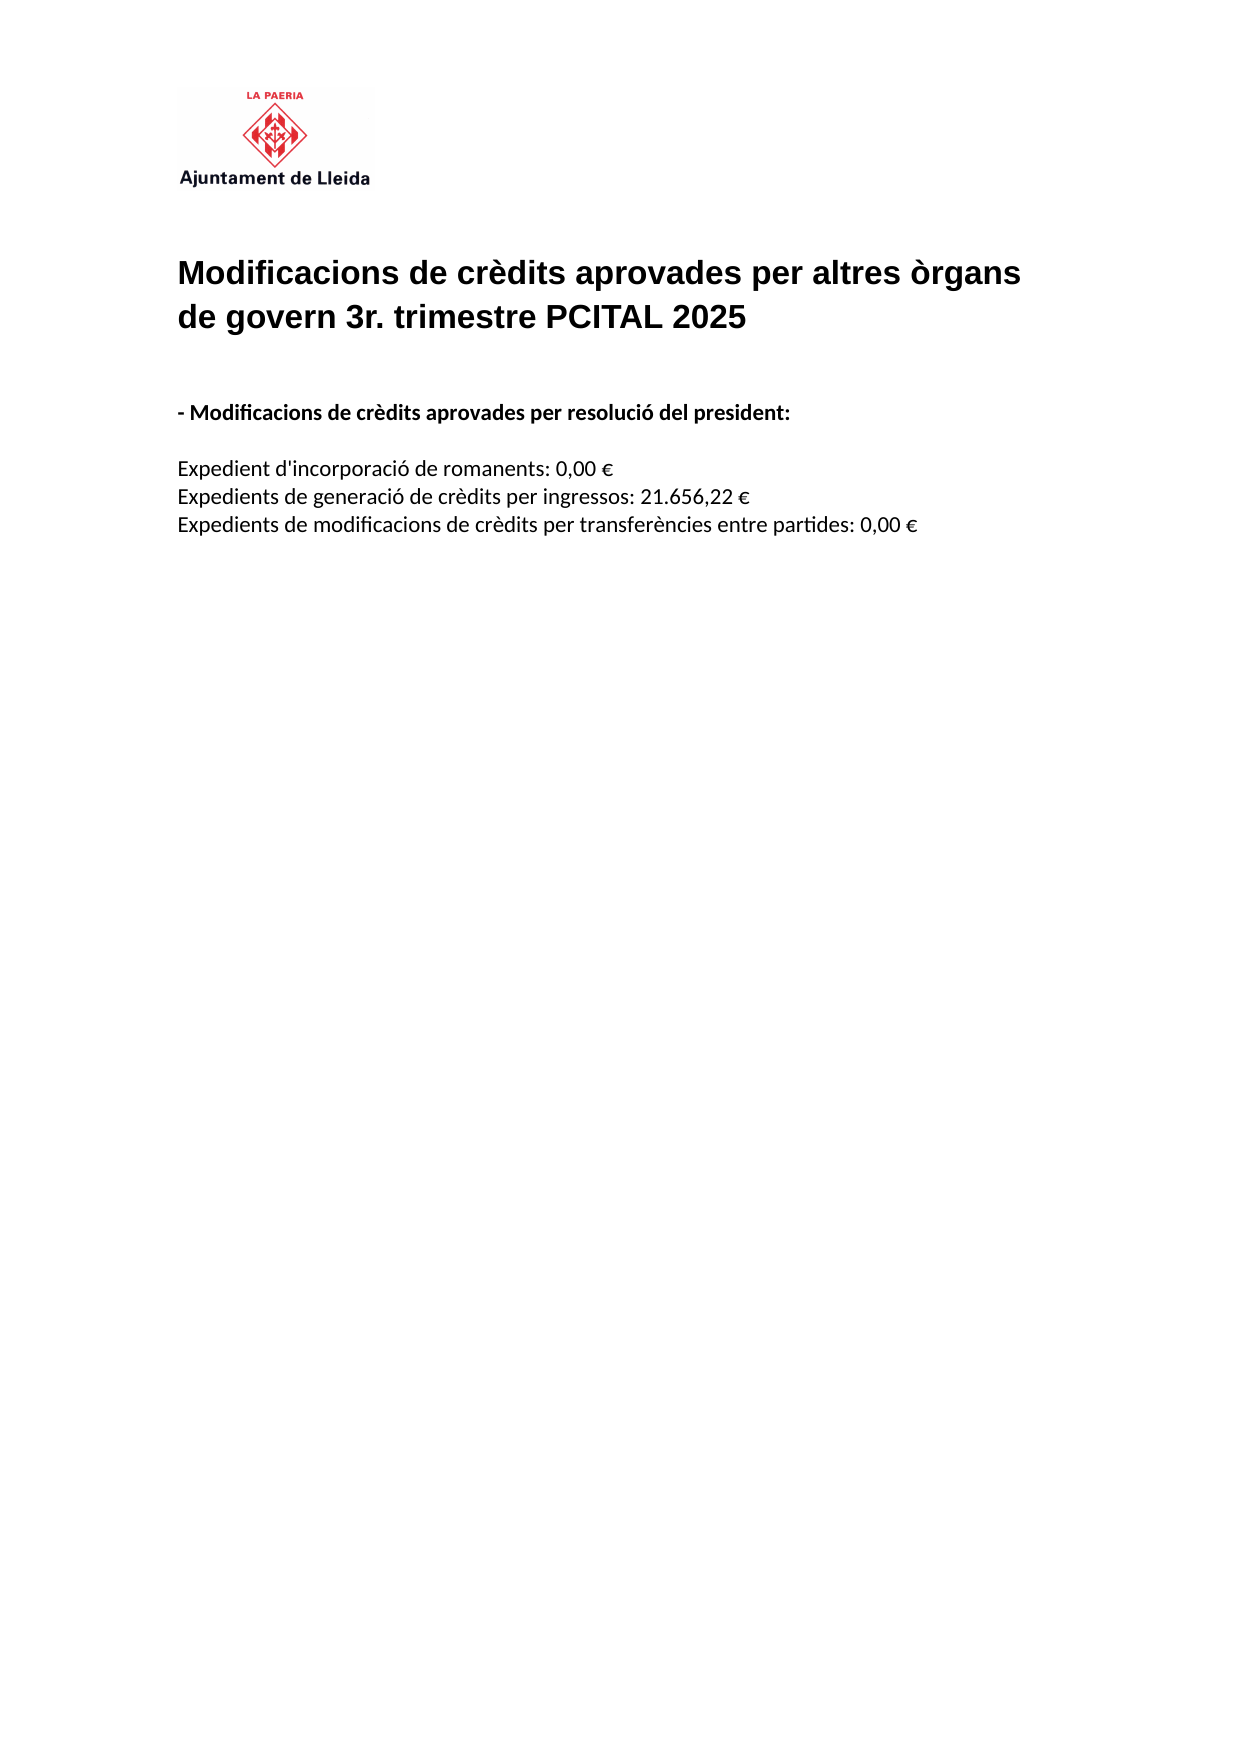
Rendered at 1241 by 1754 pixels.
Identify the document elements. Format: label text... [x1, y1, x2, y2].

text Expedient d'incorporació de romanents: 0,00 € [177, 454, 1063, 482]
subtitle Modificacions de crèdits aprovades per altres òrgans de govern 3r. trimestre PCITAL 2025 [177, 253, 1063, 335]
text Expedients de generació de crèdits per ingressos: 21.656,22 € [177, 482, 1063, 510]
text Expedients de modificacions de crèdits per transferències entre partides: 0,00 € [177, 510, 1063, 538]
text - Modificacions de crèdits aprovades per resolució del president: [177, 398, 1063, 426]
